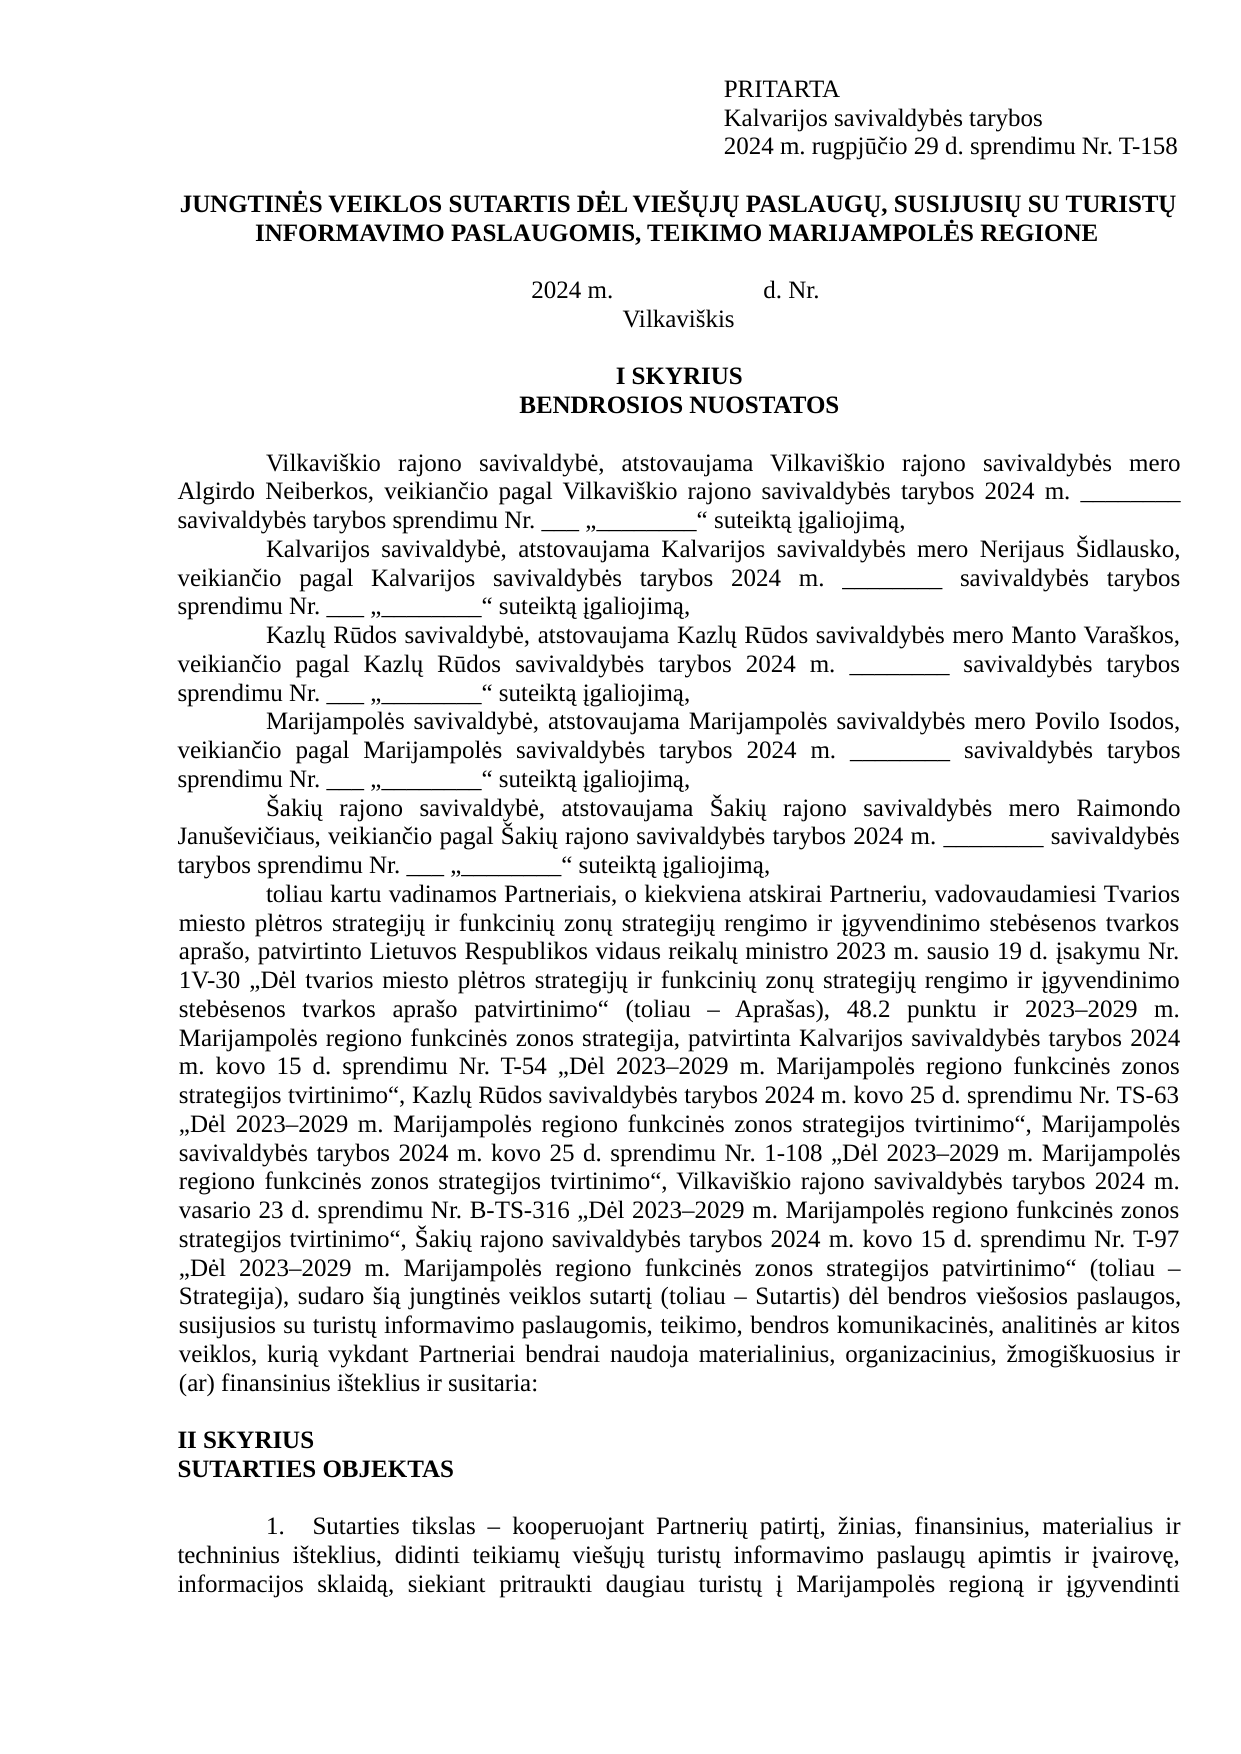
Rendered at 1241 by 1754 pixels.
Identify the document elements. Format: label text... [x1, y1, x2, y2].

text BENDROSIOS NUOSTATOS [177, 390, 1181, 419]
text toliau kartu vadinamos Partneriais, o kiekviena atskirai Partneriu, vadovaudamiesi Tvarios miesto plėtros strategijų ir funkcinių zonų strategijų rengimo ir įgyvendinimo stebėsenos tvarkos aprašo, patvirtinto Lietuvos Respublikos vidaus reikalų ministro 2023 m. sausio 19 d. įsakymu Nr. 1V-30 „Dėl tvarios miesto plėtros strategijų ir funkcinių zonų strategijų rengimo ir įgyvendinimo stebėsenos tvarkos aprašo patvirtinimo“ (toliau – Aprašas), 48.2 punktu ir 2023–2029 m. Marijampolės regiono funkcinės zonos strategija, patvirtinta Kalvarijos savivaldybės tarybos 2024 m. kovo 15 d. sprendimu Nr. T-54 „Dėl 2023–2029 m. Marijampolės regiono funkcinės zonos strategijos tvirtinimo“, Kazlų Rūdos savivaldybės tarybos 2024 m. kovo 25 d. sprendimu Nr. TS-63 „Dėl 2023–2029 m. Marijampolės regiono funkcinės zonos strategijos tvirtinimo“, Marijampolės savivaldybės tarybos 2024 m. kovo 25 d. sprendimu Nr. 1-108 „Dėl 2023–2029 m. Marijampolės regiono funkcinės zonos strategijos tvirtinimo“, Vilkaviškio rajono savivaldybės tarybos 2024 m. vasario 23 d. sprendimu Nr. B-TS-316 „Dėl 2023–2029 m. Marijampolės regiono funkcinės zonos strategijos tvirtinimo“, Šakių rajono savivaldybės tarybos 2024 m. kovo 15 d. sprendimu Nr. T-97 „Dėl 2023–2029 m. Marijampolės regiono funkcinės zonos strategijos patvirtinimo“ (toliau – Strategija), sudaro šią jungtinės veiklos sutartį (toliau – Sutartis) dėl bendros viešosios paslaugos, susijusios su turistų informavimo paslaugomis, teikimo, bendros komunikacinės, analitinės ar kitos veiklos, kurią vykdant Partneriai bendrai naudoja materialinius, organizacinius, žmogiškuosius ir (ar) finansinius išteklius ir susitaria: [179, 879, 1181, 1396]
text SUTARTIES OBJEKTAS [177, 1454, 1181, 1483]
text Šakių rajono savivaldybė, atstovaujama Šakių rajono savivaldybės mero Raimondo Januševičiaus, veikiančio pagal Šakių rajono savivaldybės tarybos 2024 m. ________ savivaldybės tarybos sprendimu Nr. ___ „________“ suteiktą įgaliojimą, [177, 793, 1181, 879]
text Vilkaviškis [176, 304, 1181, 333]
text Kalvarijos savivaldybė, atstovaujama Kalvarijos savivaldybės mero Nerijaus Šidlausko, veikiančio pagal Kalvarijos savivaldybės tarybos 2024 m. ________ savivaldybės tarybos sprendimu Nr. ___ „________“ suteiktą įgaliojimą, [177, 534, 1181, 620]
text Marijampolės savivaldybė, atstovaujama Marijampolės savivaldybės mero Povilo Isodos, veikiančio pagal Marijampolės savivaldybės tarybos 2024 m. ________ savivaldybės tarybos sprendimu Nr. ___ „________“ suteiktą įgaliojimą, [177, 706, 1181, 793]
text Kazlų Rūdos savivaldybė, atstovaujama Kazlų Rūdos savivaldybės mero Manto Varaškos, veikiančio pagal Kazlų Rūdos savivaldybės tarybos 2024 m. ________ savivaldybės tarybos sprendimu Nr. ___ „________“ suteiktą įgaliojimą, [177, 620, 1181, 706]
text 1. Sutarties tikslas – kooperuojant Partnerių patirtį, žinias, finansinius, materialius ir techninius išteklius, didinti teikiamų viešųjų turistų informavimo paslaugų apimtis ir įvairovę, informacijos sklaidą, siekiant pritraukti daugiau turistų į Marijampolės regioną ir įgyvendinti [177, 1511, 1181, 1598]
text Kalvarijos savivaldybės tarybos [179, 103, 1181, 131]
text Vilkaviškio rajono savivaldybė, atstovaujama Vilkaviškio rajono savivaldybės mero Algirdo Neiberkos, veikiančio pagal Vilkaviškio rajono savivaldybės tarybos 2024 m. ________ savivaldybės tarybos sprendimu Nr. ___ „________“ suteiktą įgaliojimą, [177, 448, 1181, 534]
text 2024 m. d. Nr. [176, 275, 1181, 304]
text PRITARTA [177, 74, 1181, 103]
text I SKYRIUS [177, 361, 1181, 390]
text 2024 m. rugpjūčio 29 d. sprendimu Nr. T-158 [584, 131, 1181, 160]
text JUNGTINĖS VEIKLOS SUTARTIS DĖL VIEŠŲJŲ PASLAUGŲ, SUSIJUSIŲ SU TURISTŲ INFORMAVIMO PASLAUGOMIS, TEIKIMO MARIJAMPOLĖS REGIONE [176, 189, 1181, 246]
text II SKYRIUS [177, 1425, 1181, 1454]
